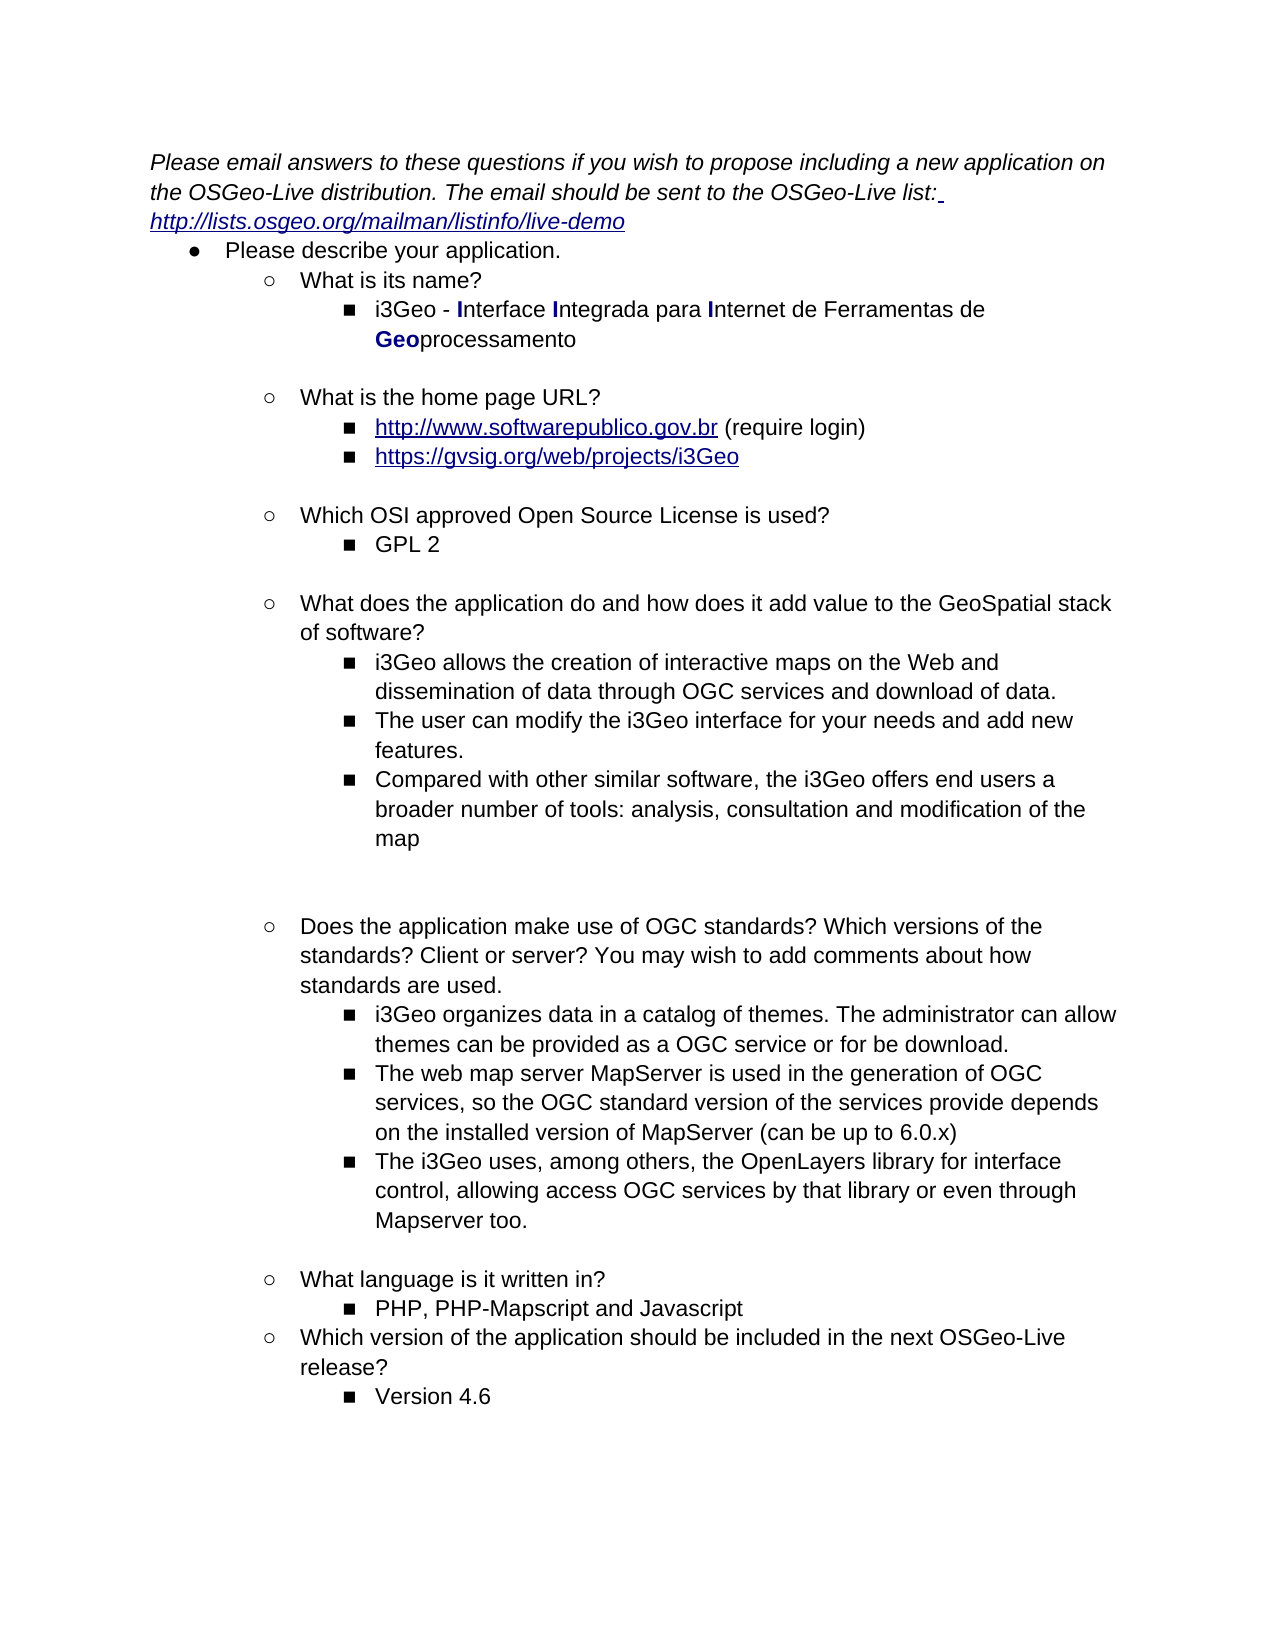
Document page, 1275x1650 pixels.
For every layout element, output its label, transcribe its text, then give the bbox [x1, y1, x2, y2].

list Which version of the application should be included in the next OSGeo-Live release? [262, 1325, 1125, 1380]
list i3Geo - Interface Integrada para Internet de Ferramentas de Geoprocessamento [150, 297, 1125, 352]
list i3Geo allows the creation of interactive maps on the Web and dissemination of data through OGC services and download of data. [150, 649, 1125, 704]
list PHP, PHP-Mapscript and Javascript [150, 1296, 1125, 1321]
list Does the application make use of OGC standards? Which versions of the standards? Client or server? You may wish to add comments about how standards are used. [262, 914, 1125, 998]
list Please describe your application. [187, 238, 1125, 264]
list https://gvsig.org/web/projects/i3Geo [150, 444, 1125, 469]
list The user can modify the i3Geo interface for your needs and add new features. [150, 708, 1125, 763]
list i3Geo organizes data in a catalog of themes. The administrator can allow themes can be provided as a OGC service or for be download. [150, 1002, 1125, 1057]
list http://www.softwarepublico.gov.br (require login) [150, 414, 1125, 440]
list The i3Geo uses, among others, the OpenLayers library for interface control, allowing access OGC services by that library or even through Mapserver too. [150, 1149, 1125, 1233]
list What does the application do and how does it add value to the GeoSpatial stack of software? [262, 591, 1125, 646]
list What is its name? [262, 267, 1125, 293]
list Which OSI approved Open Source License is used? [262, 502, 1125, 528]
list What language is it written in? [262, 1266, 1125, 1292]
list What is the home page URL? [262, 385, 1125, 411]
text Please email answers to these questions if you wish to propose including a new application on the OSGeo-Live distribution. The email should be sent to the OSGeo-Live list: http://lists.osgeo.org/mailman/listinfo/live-demo [150, 150, 1125, 234]
list Compared with other similar software, the i3Geo offers end users a broader number of tools: analysis, consultation and modification of the map [150, 767, 1125, 851]
list Version 4.6 [150, 1384, 1125, 1409]
list GPL 2 [150, 532, 1125, 557]
list The web map server MapServer is used in the generation of OGC services, so the OGC standard version of the services provide depends on the installed version of MapServer (can be up to 6.0.x) [150, 1061, 1125, 1145]
